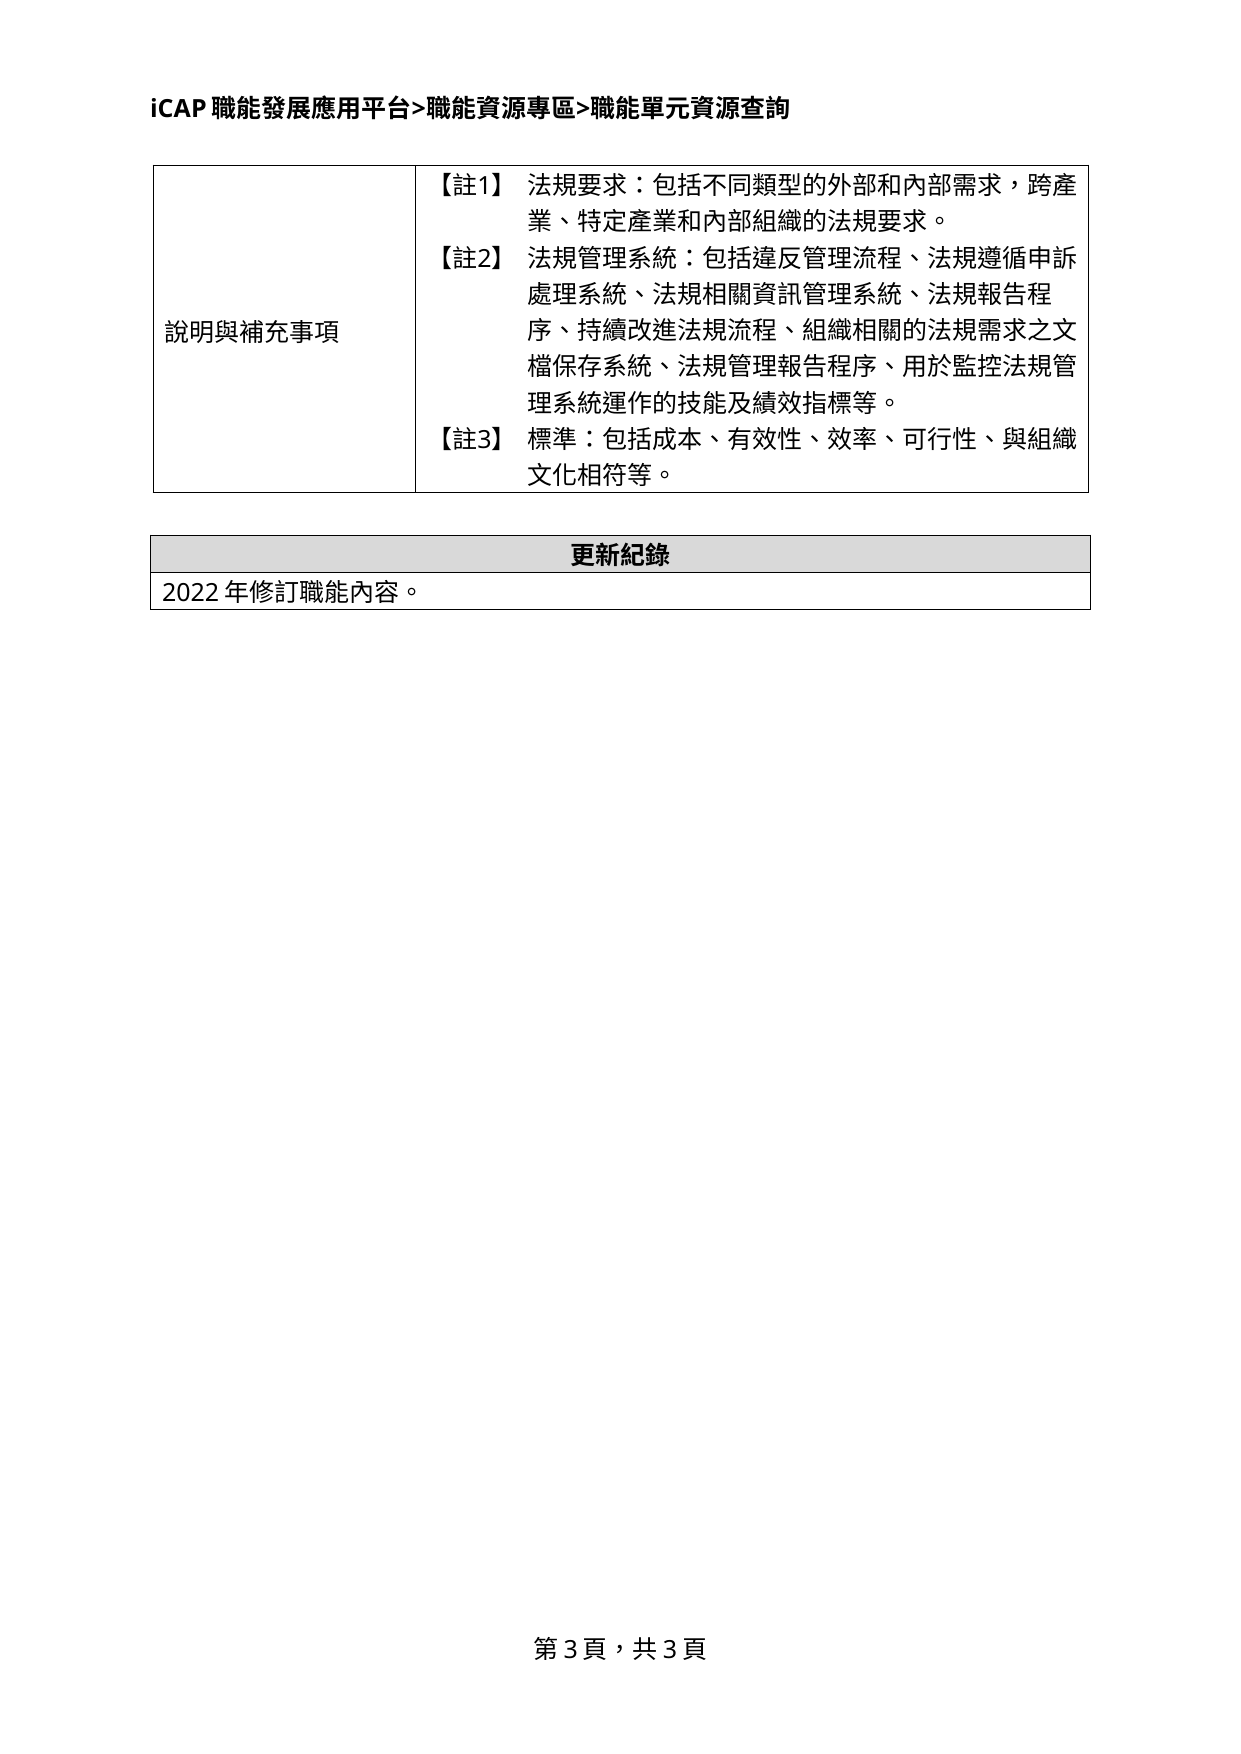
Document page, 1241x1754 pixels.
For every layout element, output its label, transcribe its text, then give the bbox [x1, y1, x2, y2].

table_cell 法規要求：包括不同類型的外部和內部需求，跨產業、特定產業和內部組織的法規要求。 法規管理系統：包括違反管理流程、法規遵循申訴處理系統、法規相關資訊管理系統、法規報告程序、持續改進法規流程、組織相關的法規需求之文檔保存系統、法規管理報告程序、用於監控法規管理系統運作的技能及績效指標等。 標準：包括成本、有效性、效率、可行性、與組織文化相符等。 [416, 166, 1088, 492]
table_cell 說明與補充事項 [154, 166, 415, 492]
table_cell 2022年修訂職能內容。 [151, 573, 1090, 609]
table_header 更新紀錄 [151, 536, 1090, 572]
